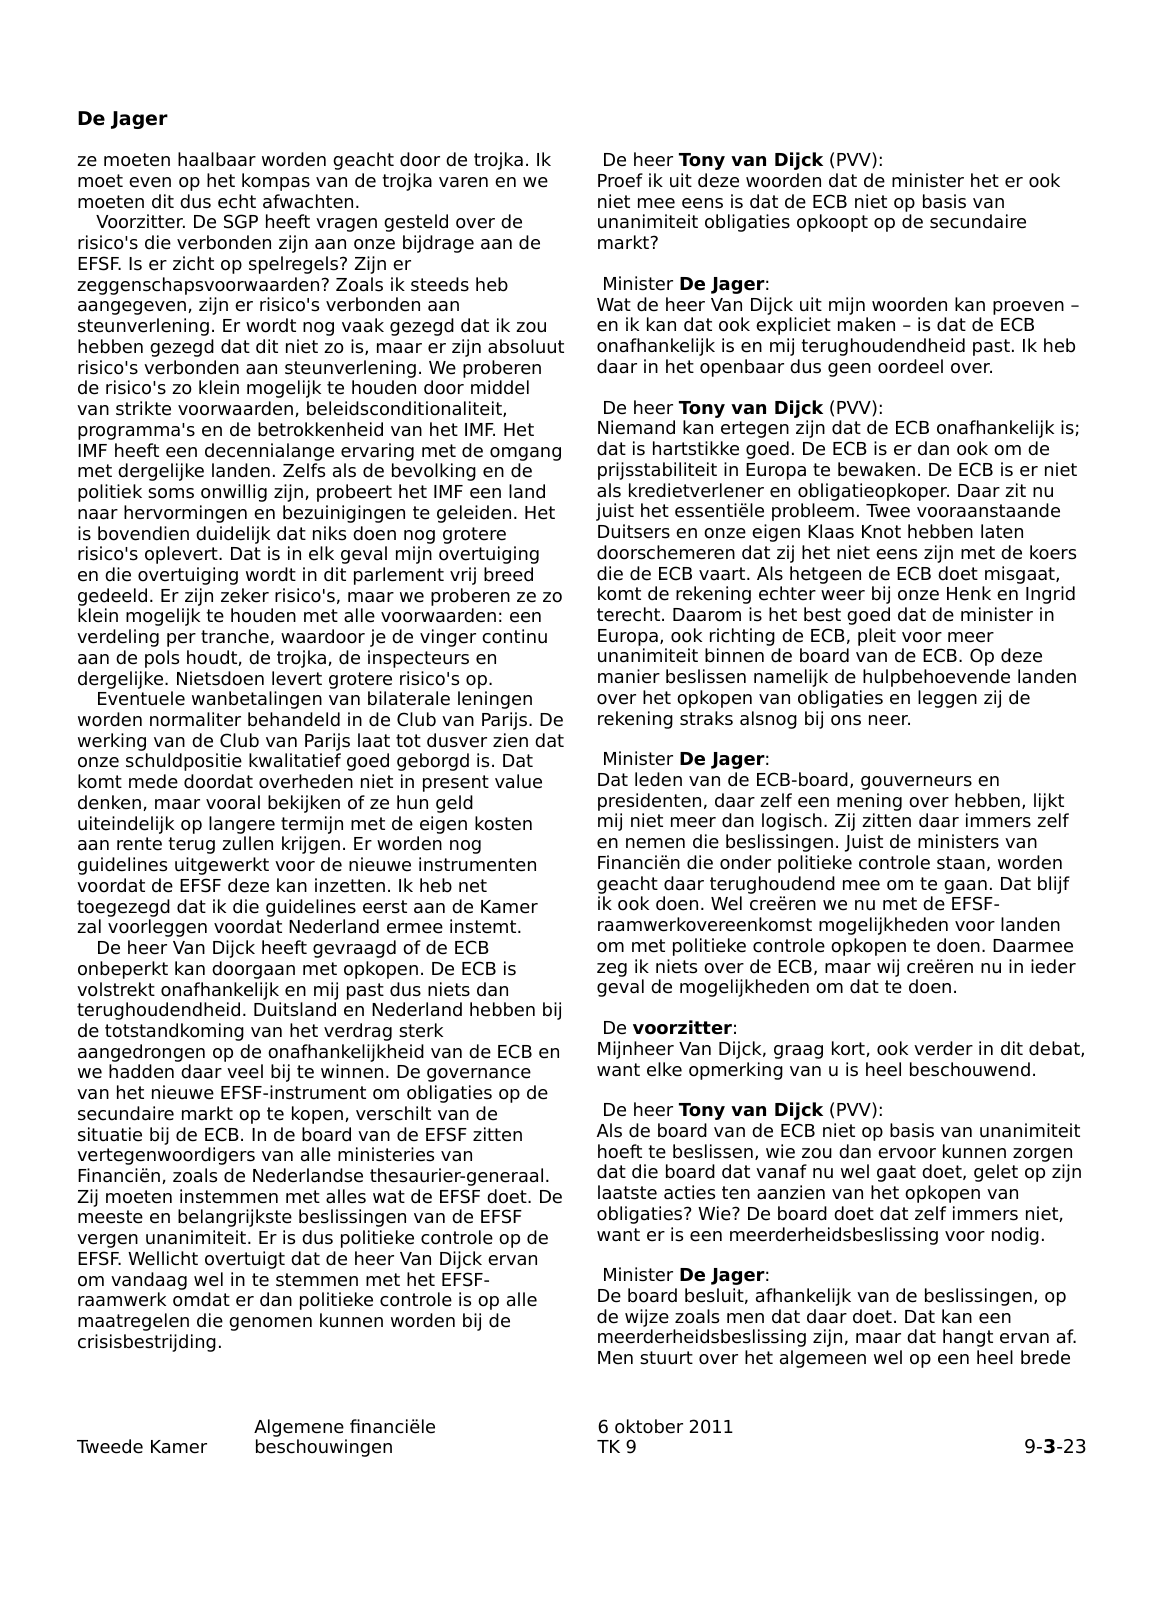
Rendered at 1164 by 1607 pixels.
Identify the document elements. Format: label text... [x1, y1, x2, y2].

text De board besluit, afhankelijk van de beslissingen, op de wijze zoals men dat daar doet. Dat kan een meerderheidsbeslissing zijn, maar dat hangt ervan af. Men stuurt over het algemeen wel op een heel brede [596, 1286, 1087, 1369]
text Minister De Jager: [596, 1265, 1087, 1286]
text De heer Tony van Dijck (PVV): [596, 1100, 1087, 1121]
text Als de board van de ECB niet op basis van unanimiteit hoeft te beslissen, wie zou dan ervoor kunnen zorgen dat die board dat vanaf nu wel gaat doet, gelet op zijn laatste acties ten aanzien van het opkopen van obligaties? Wie? De board doet dat zelf immers niet, want er is een meerderheidsbeslissing voor nodig. [596, 1121, 1087, 1245]
text De heer Van Dijck heeft gevraagd of de ECB onbeperkt kan doorgaan met opkopen. De ECB is volstrekt onafhankelijk en mij past dus niets dan terughoudendheid. Duitsland en Nederland hebben bij de totstandkoming van het verdrag sterk aangedrongen op de onafhankelijkheid van de ECB en we hadden daar veel bij te winnen. De governance van het nieuwe EFSF-instrument om obligaties op de secundaire markt op te kopen, verschilt van de situatie bij de ECB. In de board van de EFSF zitten vertegenwoordigers van alle ministeries van Financiën, zoals de Nederlandse thesaurier-generaal. Zij moeten instemmen met alles wat de EFSF doet. De meeste en belangrijkste beslissingen van de EFSF vergen unanimiteit. Er is dus politieke controle op de EFSF. Wellicht overtuigt dat de heer Van Dijck ervan om vandaag wel in te stemmen met het EFSF-raamwerk omdat er dan politieke controle is op alle maatregelen die genomen kunnen worden bij de crisisbestrijding. [77, 938, 567, 1352]
text Eventuele wanbetalingen van bilaterale leningen worden normaliter behandeld in de Club van Parijs. De werking van de Club van Parijs laat tot dusver zien dat onze schuldpositie kwalitatief goed geborgd is. Dat komt mede doordat overheden niet in present value denken, maar vooral bekijken of ze hun geld uiteindelijk op langere termijn met de eigen kosten aan rente terug zullen krijgen. Er worden nog guidelines uitgewerkt voor de nieuwe instrumenten voordat de EFSF deze kan inzetten. Ik heb net toegezegd dat ik die guidelines eerst aan de Kamer zal voorleggen voordat Nederland ermee instemt. [77, 689, 567, 938]
text ze moeten haalbaar worden geacht door de trojka. Ik moet even op het kompas van de trojka varen en we moeten dit dus echt afwachten. [77, 150, 567, 212]
text Dat leden van de ECB-board, gouverneurs en presidenten, daar zelf een mening over hebben, lijkt mij niet meer dan logisch. Zij zitten daar immers zelf en nemen die beslissingen. Juist de ministers van Financiën die onder politieke controle staan, worden geacht daar terughoudend mee om te gaan. Dat blijf ik ook doen. Wel creëren we nu met de EFSF-raamwerkovereenkomst mogelijkheden voor landen om met politieke controle opkopen te doen. Daarmee zeg ik niets over de ECB, maar wij creëren nu in ieder geval de mogelijkheden om dat te doen. [596, 770, 1087, 998]
text De heer Tony van Dijck (PVV): [596, 397, 1087, 418]
text Minister De Jager: [596, 274, 1087, 294]
text De voorzitter: [596, 1018, 1087, 1039]
text Minister De Jager: [596, 749, 1087, 770]
text Voorzitter. De SGP heeft vragen gesteld over de risico's die verbonden zijn aan onze bijdrage aan de EFSF. Is er zicht op spelregels? Zijn er zeggenschapsvoorwaarden? Zoals ik steeds heb aangegeven, zijn er risico's verbonden aan steunverlening. Er wordt nog vaak gezegd dat ik zou hebben gezegd dat dit niet zo is, maar er zijn absoluut risico's verbonden aan steunverlening. We proberen de risico's zo klein mogelijk te houden door middel van strikte voorwaarden, beleidsconditionaliteit, programma's en de betrokkenheid van het IMF. Het IMF heeft een decennialange ervaring met de omgang met dergelijke landen. Zelfs als de bevolking en de politiek soms onwillig zijn, probeert het IMF een land naar hervormingen en bezuinigingen te geleiden. Het is bovendien duidelijk dat niks doen nog grotere risico's oplevert. Dat is in elk geval mijn overtuiging en die overtuiging wordt in dit parlement vrij breed gedeeld. Er zijn zeker risico's, maar we proberen ze zo klein mogelijk te houden met alle voorwaarden: een verdeling per tranche, waardoor je de vinger continu aan de pols houdt, de trojka, de inspecteurs en dergelijke. Nietsdoen levert grotere risico's op. [77, 212, 567, 689]
text Proef ik uit deze woorden dat de minister het er ook niet mee eens is dat de ECB niet op basis van unanimiteit obligaties opkoopt op de secundaire markt? [596, 171, 1087, 254]
text De heer Tony van Dijck (PVV): [596, 150, 1087, 171]
text Mijnheer Van Dijck, graag kort, ook verder in dit debat, want elke opmerking van u is heel beschouwend. [596, 1039, 1087, 1080]
text Wat de heer Van Dijck uit mijn woorden kan proeven – en ik kan dat ook expliciet maken – is dat de ECB onafhankelijk is en mij terughoudendheid past. Ik heb daar in het openbaar dus geen oordeel over. [596, 294, 1087, 377]
text Niemand kan ertegen zijn dat de ECB onafhankelijk is; dat is hartstikke goed. De ECB is er dan ook om de prijsstabiliteit in Europa te bewaken. De ECB is er niet als kredietverlener en obligatieopkoper. Daar zit nu juist het essentiële probleem. Twee vooraanstaande Duitsers en onze eigen Klaas Knot hebben laten doorschemeren dat zij het niet eens zijn met de koers die de ECB vaart. Als hetgeen de ECB doet misgaat, komt de rekening echter weer bij onze Henk en Ingrid terecht. Daarom is het best goed dat de minister in Europa, ook richting de ECB, pleit voor meer unanimiteit binnen de board van de ECB. Op deze manier beslissen namelijk de hulpbehoevende landen over het opkopen van obligaties en leggen zij de rekening straks alsnog bij ons neer. [596, 418, 1087, 729]
